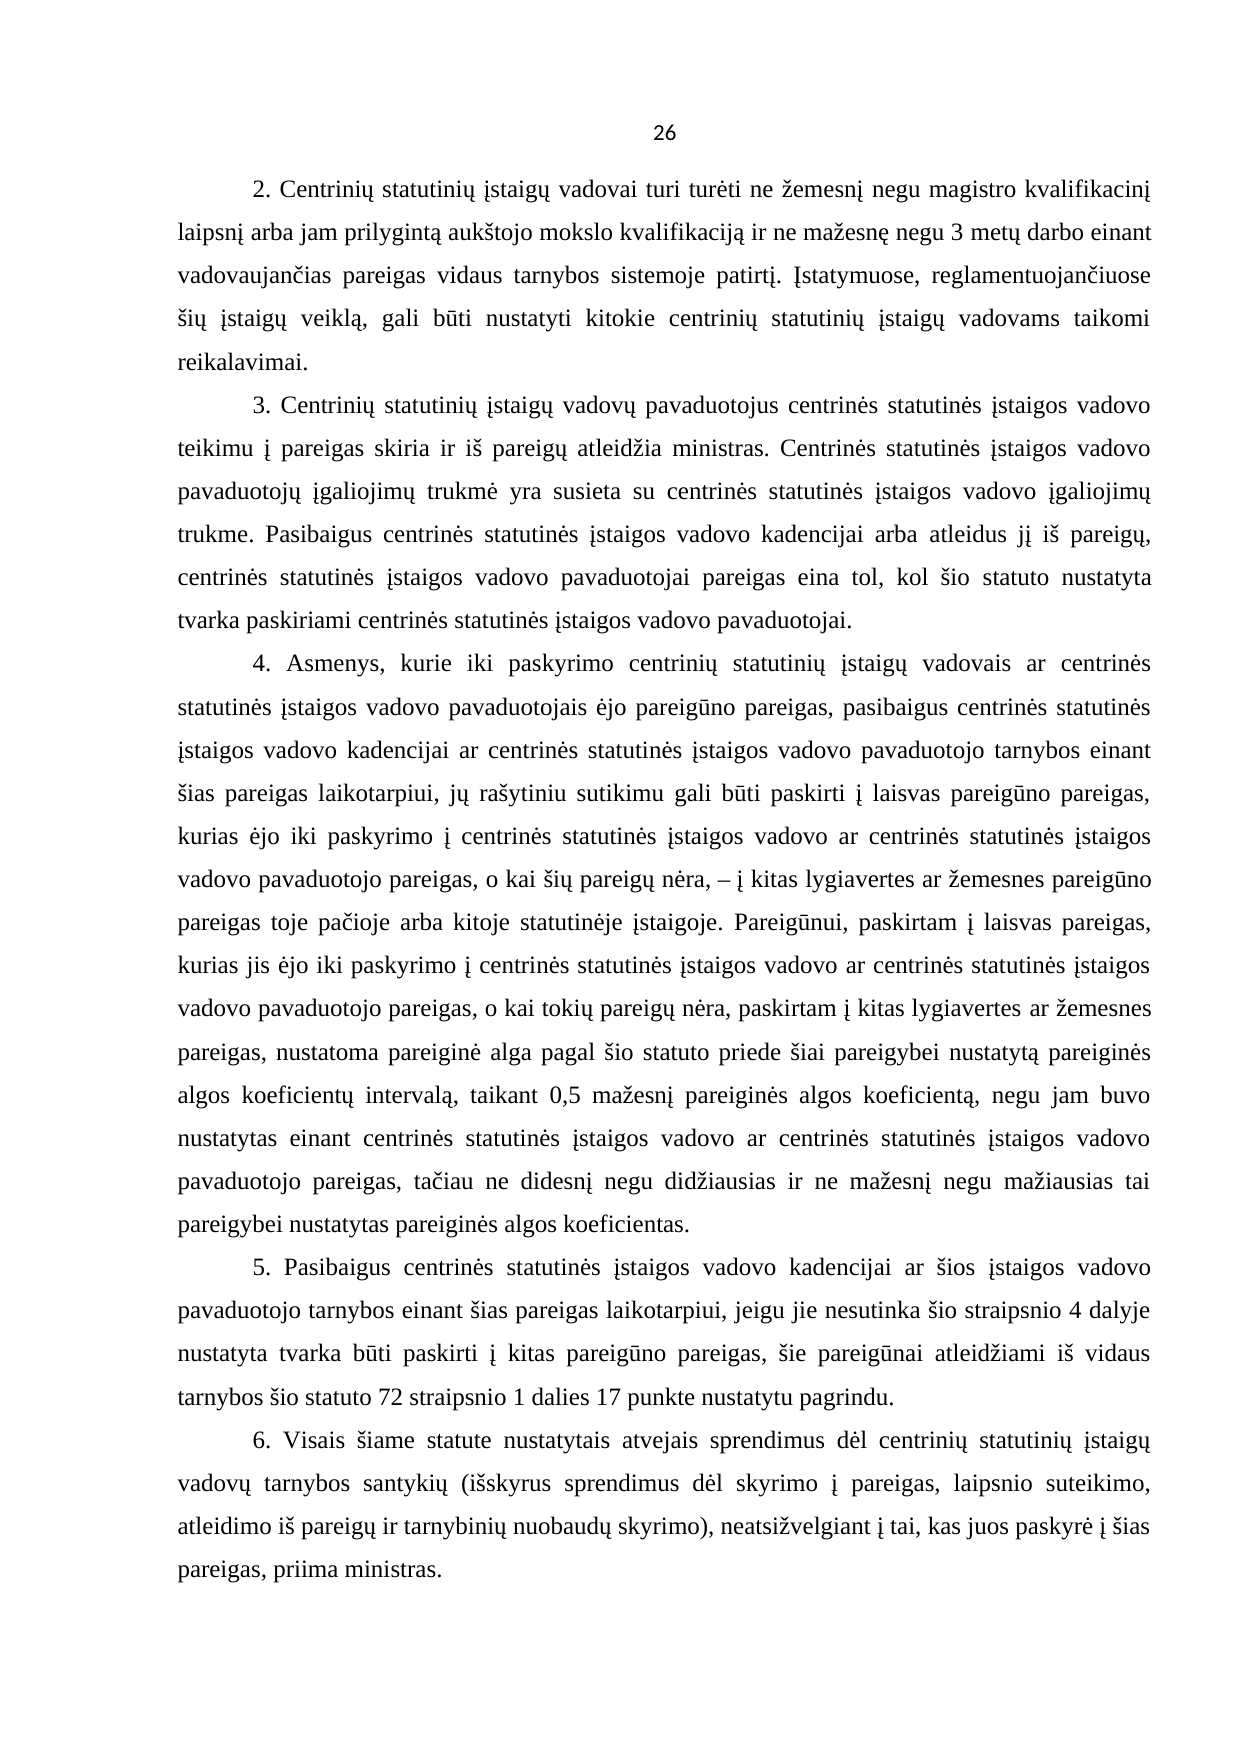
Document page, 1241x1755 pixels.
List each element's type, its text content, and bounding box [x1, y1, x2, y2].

text 3. Centrinių statutinių įstaigų vadovų pavaduotojus centrinės statutinės įstaigos vadovo teikimu į pareigas skiria ir iš pareigų atleidžia ministras. Centrinės statutinės įstaigos vadovo pavaduotojų įgaliojimų trukmė yra susieta su centrinės statutinės įstaigos vadovo įgaliojimų trukme. Pasibaigus centrinės statutinės įstaigos vadovo kadencijai arba atleidus jį iš pareigų, centrinės statutinės įstaigos vadovo pavaduotojai pareigas eina tol, kol šio statuto nustatyta tvarka paskiriami centrinės statutinės įstaigos vadovo pavaduotojai. [177, 390, 1152, 634]
text 2. Centrinių statutinių įstaigų vadovai turi turėti ne žemesnį negu magistro kvalifikacinį laipsnį arba jam prilygintą aukštojo mokslo kvalifikaciją ir ne mažesnę negu 3 metų darbo einant vadovaujančias pareigas vidaus tarnybos sistemoje patirtį. Įstatymuose, reglamentuojančiuose šių įstaigų veiklą, gali būti nustatyti kitokie centrinių statutinių įstaigų vadovams taikomi reikalavimai. [177, 174, 1152, 375]
text 4. Asmenys, kurie iki paskyrimo centrinių statutinių įstaigų vadovais ar centrinės statutinės įstaigos vadovo pavaduotojais ėjo pareigūno pareigas, pasibaigus centrinės statutinės įstaigos vadovo kadencijai ar centrinės statutinės įstaigos vadovo pavaduotojo tarnybos einant šias pareigas laikotarpiui, jų rašytiniu sutikimu gali būti paskirti į laisvas pareigūno pareigas, kurias ėjo iki paskyrimo į centrinės statutinės įstaigos vadovo ar centrinės statutinės įstaigos vadovo pavaduotojo pareigas, o kai šių pareigų nėra, – į kitas lygiavertes ar žemesnes pareigūno pareigas toje pačioje arba kitoje statutinėje įstaigoje. Pareigūnui, paskirtam į laisvas pareigas, kurias jis ėjo iki paskyrimo į centrinės statutinės įstaigos vadovo ar centrinės statutinės įstaigos vadovo pavaduotojo pareigas, o kai tokių pareigų nėra, paskirtam į kitas lygiavertes ar žemesnes pareigas, nustatoma pareiginė alga pagal šio statuto priede šiai pareigybei nustatytą pareiginės algos koeficientų intervalą, taikant 0,5 mažesnį pareiginės algos koeficientą, negu jam buvo nustatytas einant centrinės statutinės įstaigos vadovo ar centrinės statutinės įstaigos vadovo pavaduotojo pareigas, tačiau ne didesnį negu didžiausias ir ne mažesnį negu mažiausias tai pareigybei nustatytas pareiginės algos koeficientas. [177, 648, 1152, 1238]
text 5. Pasibaigus centrinės statutinės įstaigos vadovo kadencijai ar šios įstaigos vadovo pavaduotojo tarnybos einant šias pareigas laikotarpiui, jeigu jie nesutinka šio straipsnio 4 dalyje nustatyta tvarka būti paskirti į kitas pareigūno pareigas, šie pareigūnai atleidžiami iš vidaus tarnybos šio statuto 72 straipsnio 1 dalies 17 punkte nustatytu pagrindu. [177, 1252, 1152, 1410]
text 6. Visais šiame statute nustatytais atvejais sprendimus dėl centrinių statutinių įstaigų vadovų tarnybos santykių (išskyrus sprendimus dėl skyrimo į pareigas, laipsnio suteikimo, atleidimo iš pareigų ir tarnybinių nuobaudų skyrimo), neatsižvelgiant į tai, kas juos paskyrė į šias pareigas, priima ministras. [177, 1425, 1152, 1583]
